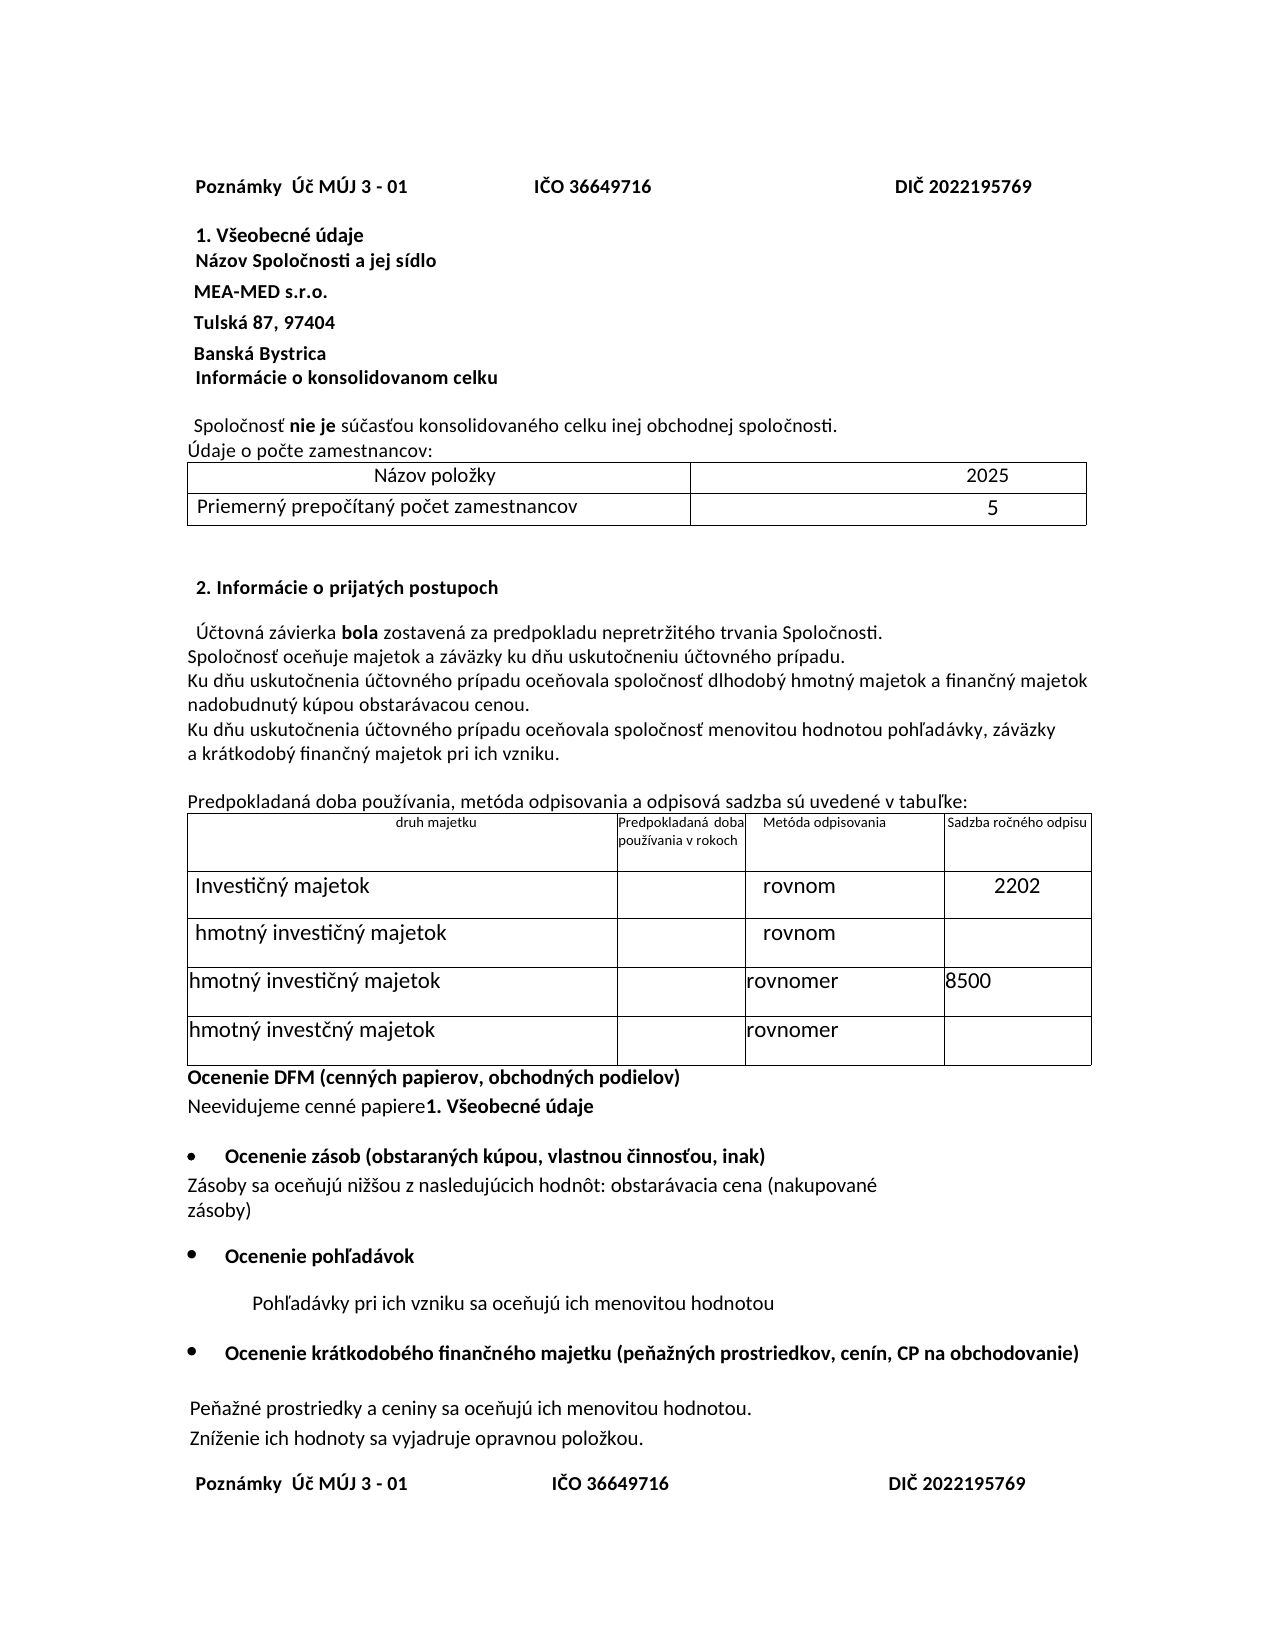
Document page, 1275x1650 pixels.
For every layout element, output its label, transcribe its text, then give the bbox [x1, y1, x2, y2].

text 2. Informácie o prijatých postupoch [196, 575, 512, 599]
table_cell [618, 968, 745, 1016]
text Údaje o počte zamestnancov: [187, 438, 1087, 462]
table_cell hmotný investičný majetok [188, 919, 617, 967]
text MEA-MED s.r.o. Tulská 87, 97404 Banská Bystrica [194, 272, 379, 365]
table_header Metóda odpisovania [746, 814, 944, 871]
table_cell hmotný investčný majetok [188, 1017, 617, 1064]
text Pohľadávky pri ich vzniku sa oceňujú ich menovitou hodnotou [187, 1290, 1087, 1316]
table_cell [945, 919, 1091, 967]
text Poznámky Úč MÚJ 3 - 01 IČO 36649716 DIČ 2022195769 [195, 174, 1087, 198]
table_header Názov položky [188, 463, 690, 493]
table_header 2025 [691, 463, 1086, 493]
text Názov Spoločnosti a jej sídlo [195, 248, 1087, 272]
table_cell [618, 1017, 745, 1064]
text Peňažné prostriedky a ceniny sa oceňujú ich menovitou hodnotou. Zníženie ich hodnoty sa vyjadruje opravnou položkou. [189, 1390, 763, 1450]
table_cell 8500 [945, 968, 1091, 1016]
list Ocenenie zásob (obstaraných kúpou, vlastnou činnosťou, inak) [187, 1144, 1087, 1169]
table_cell rovnom [746, 872, 944, 918]
table_header Sadzba ročného odpisu [945, 814, 1091, 871]
text Informácie o konsolidovanom celku [195, 365, 1087, 389]
table_cell [618, 919, 745, 967]
text Poznámky Úč MÚJ 3 - 01 IČO 36649716 DIČ 2022195769 [195, 1471, 1087, 1495]
table_cell rovnomer [746, 1017, 944, 1064]
text Spoločnosť oceňuje majetok a záväzky ku dňu uskutočneniu účtovného prípadu. [187, 644, 1087, 668]
text Ocenenie DFM (cenných papierov, obchodných podielov) Neevidujeme cenné papiere1. Všeobecné údaje [187, 1066, 1087, 1119]
text Zásoby sa oceňujú nižšou z nasledujúcich hodnôt: obstarávacia cena (nakupované zásoby) [187, 1172, 905, 1223]
list Ocenenie krátkodobého finančného majetku (peňažných prostriedkov, cenín, CP na obchodovanie) [187, 1340, 1087, 1366]
table_header druh majetku [188, 814, 617, 871]
text Ku dňu uskutočnenia účtovného prípadu oceňovala spoločnosť dlhodobý hmotný majetok a finančný majetok nadobudnutý kúpou obstarávacou cenou. [187, 668, 1087, 717]
text 1. Všeobecné údaje [195, 222, 1087, 248]
table_cell hmotný investičný majetok [188, 968, 617, 1016]
text Predpokladaná doba používania, metóda odpisovania a odpisová sadzba sú uvedené v tabuľke: [187, 789, 1087, 813]
table_cell [945, 1017, 1091, 1064]
table_cell Priemerný prepočítaný počet zamestnancov [188, 494, 690, 525]
text Účtovná závierka bola zostavená za predpokladu nepretržitého trvania Spoločnosti. [196, 620, 1087, 644]
list Ocenenie pohľadávok [187, 1244, 482, 1269]
text Ku dňu uskutočnenia účtovného prípadu oceňovala spoločnosť menovitou hodnotou pohľadávky, záväzky a krátkodobý finančný majetok pri ich vzniku. [187, 717, 1087, 765]
table_cell rovnom [746, 919, 944, 967]
table_cell Investičný majetok [188, 872, 617, 918]
table_cell [618, 872, 745, 918]
text Spoločnosť nie je súčasťou konsolidovaného celku inej obchodnej spoločnosti. [194, 413, 1087, 438]
table_cell rovnomer [746, 968, 944, 1016]
table_cell 5 [691, 494, 1086, 525]
table_header Predpokladaná doba používania v rokoch [618, 814, 745, 871]
table_cell 2202 [945, 872, 1091, 918]
